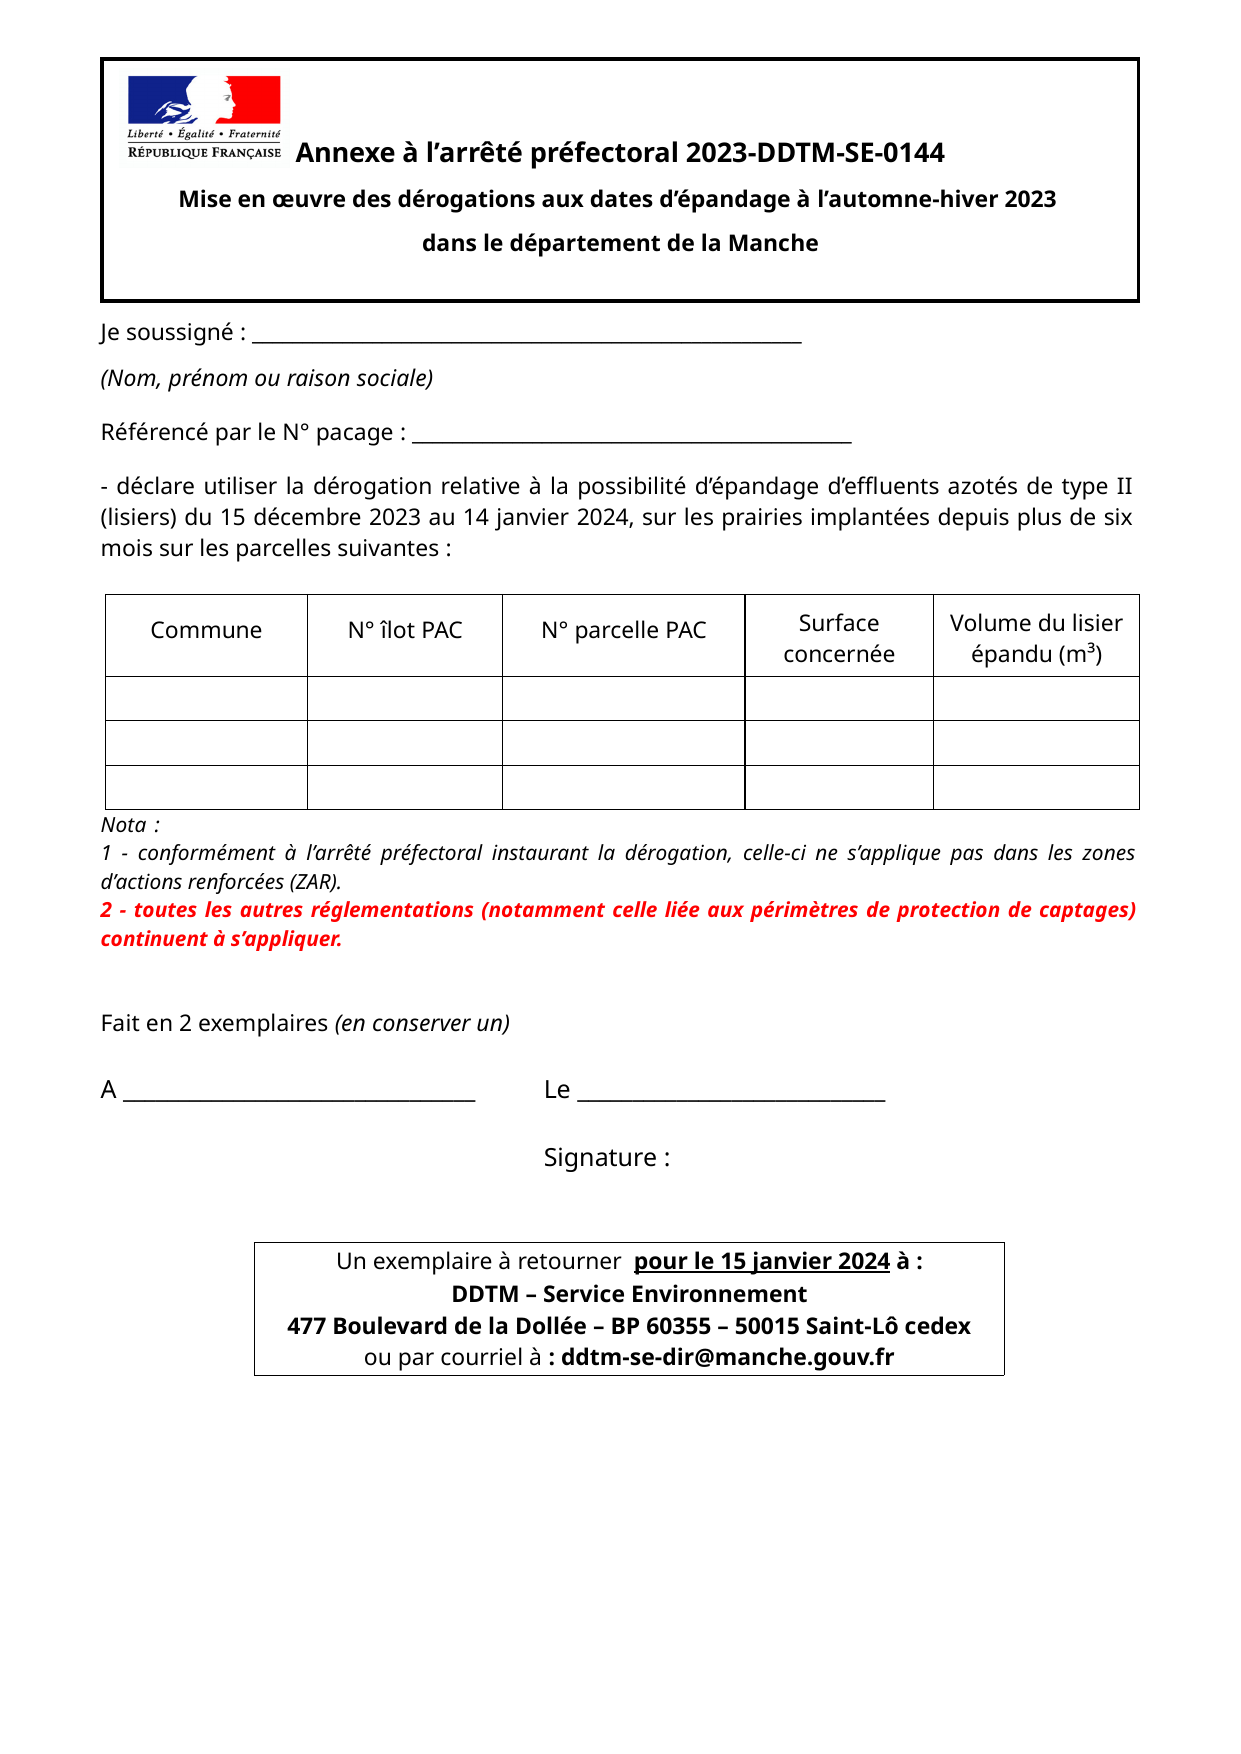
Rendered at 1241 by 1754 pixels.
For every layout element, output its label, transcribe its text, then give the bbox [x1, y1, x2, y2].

text Référencé par le N° pacage : ____________________________________________ [100, 416, 1140, 447]
text 477 Boulevard de la Dollée – BP 60355 – 50015 Saint-Lô cedex [255, 1307, 1004, 1338]
text Signature : [100, 1140, 1140, 1174]
text (Nom, prénom ou raison sociale) [100, 362, 1140, 393]
table_cell [934, 766, 1139, 809]
table_header Commune [106, 595, 307, 676]
text DDTM – Service Environnement [255, 1274, 1004, 1307]
text Annexe à l’arrêté préfectoral 2023-DDTM-SE-0144 [104, 127, 1137, 170]
text - déclare utiliser la dérogation relative à la possibilité d’épandage d’effluents azotés de type II (lisiers) du 15 décembre 2023 au 14 janvier 2024, sur les prairies implantées depuis plus de six mois sur les parcelles suivantes : [100, 470, 1134, 563]
text A ________________________________ Le ____________________________ [100, 1072, 1140, 1106]
table_cell [106, 766, 307, 809]
table_header N° parcelle PAC [503, 595, 744, 676]
table_cell [934, 721, 1139, 764]
text Fait en 2 exemplaires (en conserver un) [100, 1007, 1140, 1038]
text Je soussigné : _______________________________________________________ [100, 316, 1140, 347]
text Nota : [100, 810, 1140, 838]
table_header Volume du lisier épandu (m³) [934, 595, 1139, 676]
table_cell [503, 721, 744, 764]
table_header Surface concernée [746, 595, 933, 676]
table_header N° îlot PAC [308, 595, 502, 676]
text ou par courriel à : ddtm-se-dir@manche.gouv.fr [255, 1338, 1004, 1375]
table_cell [308, 677, 502, 720]
text dans le département de la Manche [104, 220, 1137, 257]
table_cell [503, 766, 744, 809]
text 2 - toutes les autres réglementations (notamment celle liée aux périmètres de protection de captages) continuent à s’appliquer. [100, 895, 1140, 952]
table_cell [934, 677, 1139, 720]
table_cell [106, 721, 307, 764]
table_cell [503, 677, 744, 720]
text Mise en œuvre des dérogations aux dates d’épandage à l’automne-hiver 2023 [104, 176, 1137, 214]
picture [119, 68, 290, 168]
table_cell [308, 766, 502, 809]
table_cell [746, 721, 933, 764]
text 1 - conformément à l’arrêté préfectoral instaurant la dérogation, celle-ci ne s’applique pas dans les zones d’actions renforcées (ZAR). [100, 838, 1140, 895]
table_cell [746, 766, 933, 809]
table_cell [308, 721, 502, 764]
table_cell [746, 677, 933, 720]
table_cell [106, 677, 307, 720]
text Un exemplaire à retourner pour le 15 janvier 2024 à : [255, 1243, 1004, 1274]
